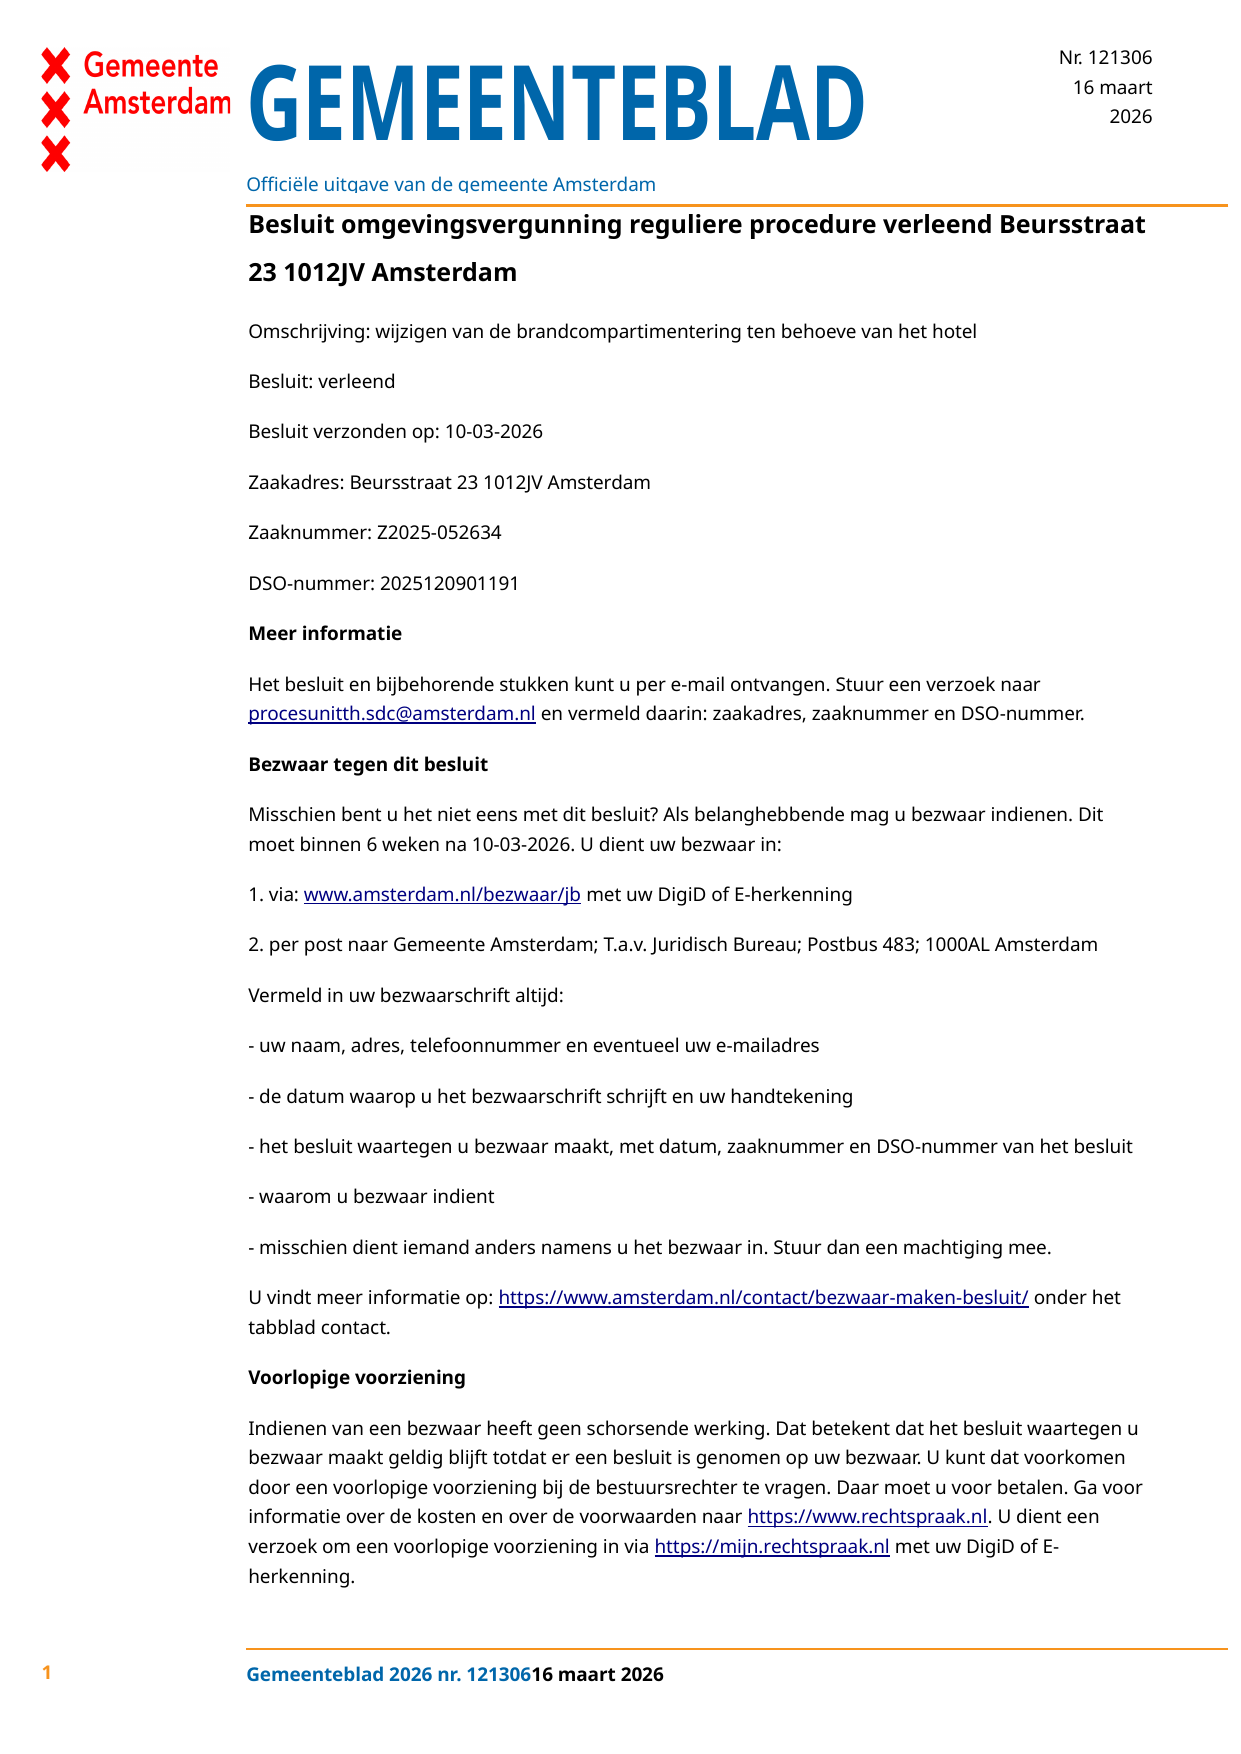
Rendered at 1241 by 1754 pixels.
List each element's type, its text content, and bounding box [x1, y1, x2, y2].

text Vermeld in uw bezwaarschrift altijd: [248, 982, 1152, 1008]
picture [41, 47, 231, 172]
text Bezwaar tegen dit besluit [248, 751, 1152, 777]
text 1. via: www.amsterdam.nl/bezwaar/jb met uw DigiD of E-herkenning [248, 881, 1152, 907]
text 2. per post naar Gemeente Amsterdam; T.a.v. Juridisch Bureau; Postbus 483; 1000AL Amsterdam [248, 932, 1152, 957]
text Besluit: verleend [248, 368, 1152, 394]
text Zaakadres: Beursstraat 23 1012JV Amsterdam [248, 469, 1152, 495]
text Het besluit en bijbehorende stukken kunt u per e-mail ontvangen. Stuur een verzoek naar procesunitth.sdc@amsterdam.nl en vermeld daarin: zaakadres, zaaknummer en DSO-nummer. [248, 671, 1152, 726]
text U vindt meer informatie op: https://www.amsterdam.nl/contact/bezwaar-maken-besluit/ onder het tabblad contact. [248, 1284, 1152, 1340]
text Omschrijving: wijzigen van de brandcompartimentering ten behoeve van het hotel [248, 318, 1152, 344]
text Zaaknummer: Z2025-052634 [248, 519, 1152, 545]
text - waarom u bezwaar indient [248, 1184, 1152, 1209]
text Voorlopige voorziening [248, 1364, 1152, 1390]
text Besluit omgevingsvergunning reguliere procedure verleend Beursstraat 23 1012JV Amsterdam [248, 207, 1152, 288]
text - het besluit waartegen u bezwaar maakt, met datum, zaaknummer en DSO-nummer van het besluit [248, 1133, 1152, 1159]
text Besluit verzonden op: 10-03-2026 [248, 419, 1152, 444]
text Misschien bent u het niet eens met dit besluit? Als belanghebbende mag u bezwaar indienen. Dit moet binnen 6 weken na 10-03-2026. U dient uw bezwaar in: [248, 801, 1152, 857]
text Indienen van een bezwaar heeft geen schorsende werking. Dat betekent dat het besluit waartegen u bezwaar maakt geldig blijft totdat er een besluit is genomen op uw bezwaar. U kunt dat voorkomen door een voorlopige voorziening bij de bestuursrechter te vragen. Daar moet u voor betalen. Ga voor informatie over de kosten en over de voorwaarden naar https://www.rechtspraak.nl. U dient een verzoek om een voorlopige voorziening in via https://mijn.rechtspraak.nl met uw DigiD of E-herkenning. [248, 1415, 1152, 1589]
text - uw naam, adres, telefoonnummer en eventueel uw e-mailadres [248, 1032, 1152, 1058]
text Meer informatie [248, 620, 1152, 646]
text - misschien dient iemand anders namens u het bezwaar in. Stuur dan een machtiging mee. [248, 1234, 1152, 1260]
text - de datum waarop u het bezwaarschrift schrijft en uw handtekening [248, 1083, 1152, 1109]
text DSO-nummer: 2025120901191 [248, 570, 1152, 596]
